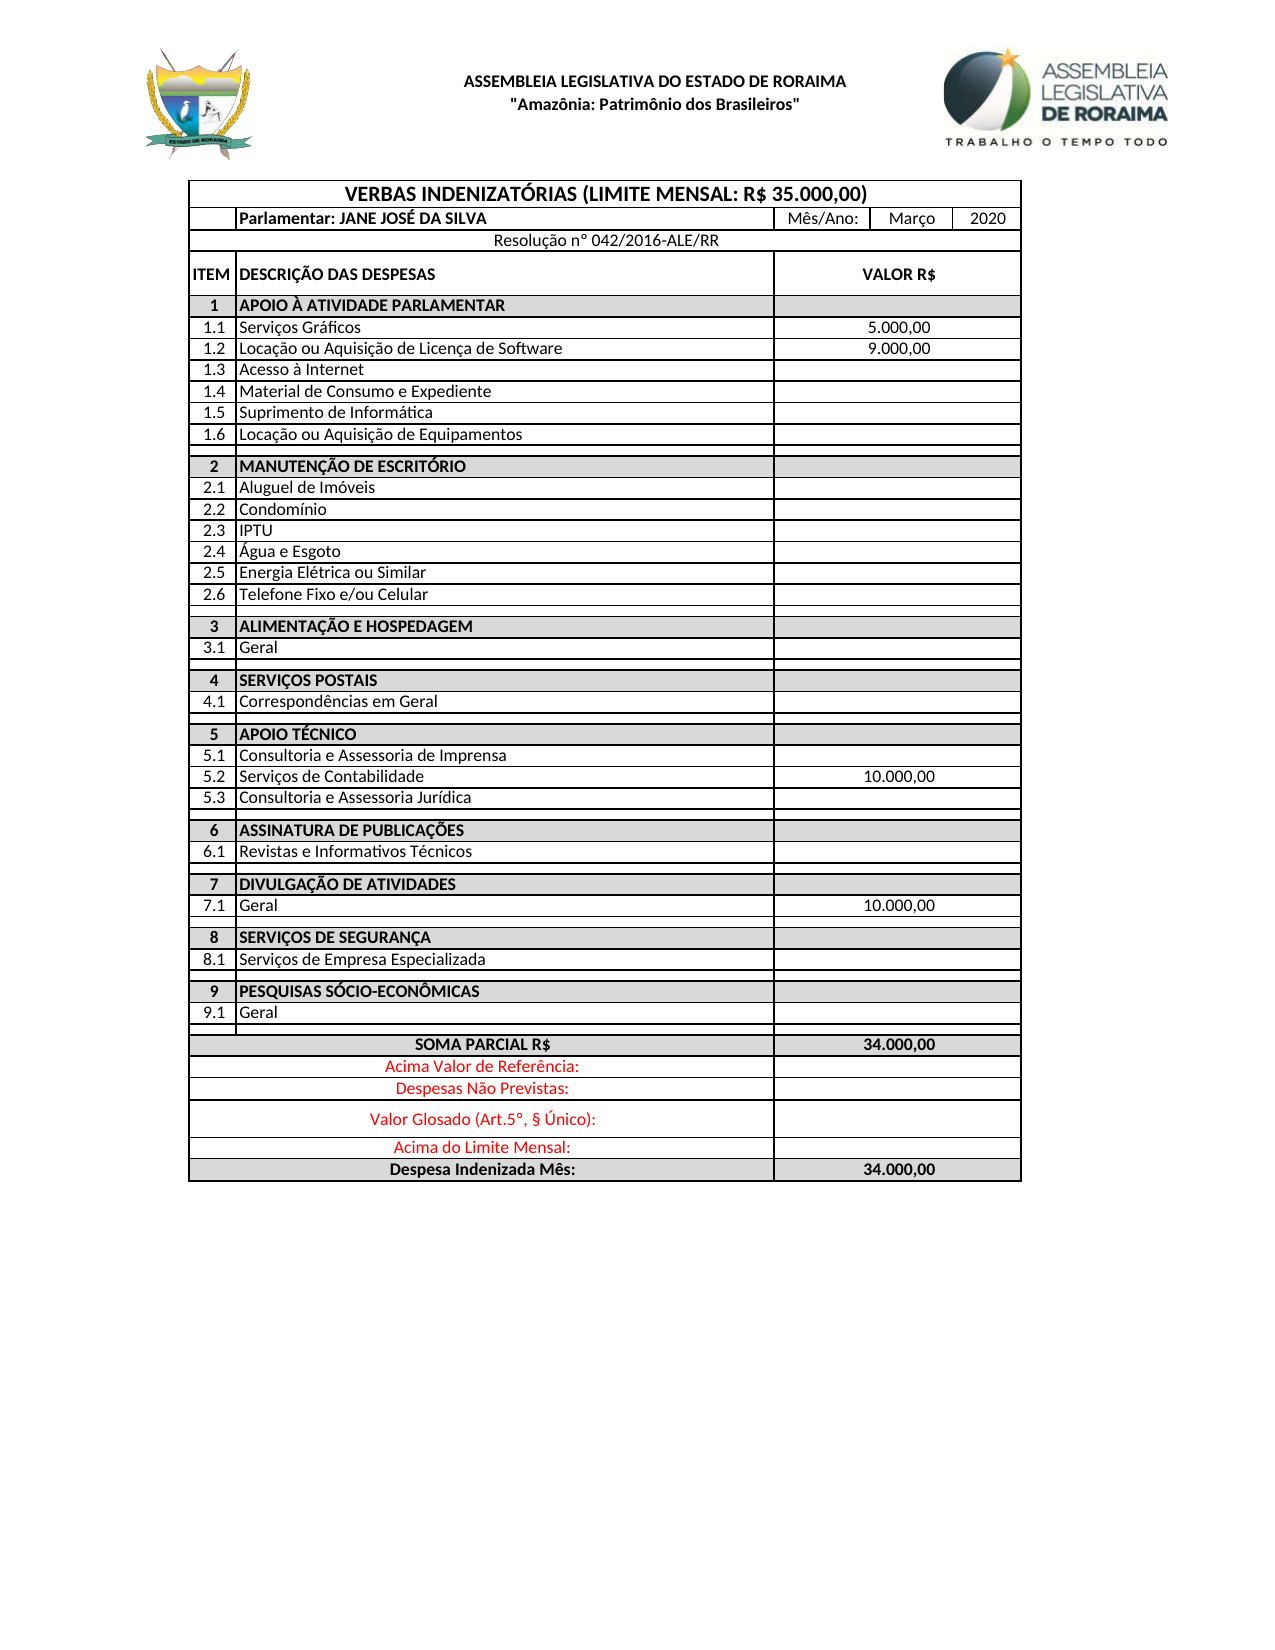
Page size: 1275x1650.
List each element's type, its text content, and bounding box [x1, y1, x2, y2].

table_cell ALIMENTAÇÃO E HOSPEDAGEM [237, 617, 773, 637]
table_cell Parlamentar: JANE JOSÉ DA SILVA [237, 208, 773, 229]
table_cell 1.6 [190, 425, 235, 444]
table_cell [190, 714, 235, 723]
table_cell [775, 296, 1020, 316]
table_cell 7 [190, 875, 235, 894]
table_cell 34.000,00 [775, 1036, 1020, 1055]
table_cell Consultoria e Assessoria Jurídica [237, 789, 773, 808]
table_cell [190, 606, 235, 616]
table_cell [775, 746, 1020, 766]
table_cell APOIO TÉCNICO [237, 725, 773, 744]
table_cell 7.1 [190, 896, 235, 916]
table_cell [775, 842, 1020, 862]
table_cell [775, 725, 1020, 744]
table_cell 4.1 [190, 692, 235, 712]
table_cell 2020 [953, 208, 1020, 229]
table_cell [775, 810, 1020, 819]
table_cell Acima do Limite Mensal: [190, 1138, 773, 1158]
table_cell Despesas Não Previstas: [190, 1078, 773, 1099]
table_cell Suprimento de Informática [237, 403, 773, 423]
table_cell [775, 821, 1020, 841]
table_cell Serviços de Empresa Especializada [237, 950, 773, 969]
table_cell [775, 917, 1020, 927]
table_cell MANUTENÇÃO DE ESCRITÓRIO [237, 457, 773, 477]
table_cell 6 [190, 821, 235, 841]
table_cell [775, 1078, 1020, 1099]
table_cell Consultoria e Assessoria de Imprensa [237, 746, 773, 766]
table_cell [775, 982, 1020, 1002]
table_cell [775, 521, 1020, 541]
table_cell 1.4 [190, 382, 235, 402]
table_cell SERVIÇOS POSTAIS [237, 671, 773, 691]
table_cell [237, 714, 773, 723]
table_cell [775, 606, 1020, 616]
table_cell Acesso à Internet [237, 361, 773, 380]
table_cell 2 [190, 457, 235, 477]
table_cell 1 [190, 296, 235, 316]
table_cell SOMA PARCIAL R$ [190, 1036, 773, 1055]
table_cell [775, 1101, 1020, 1136]
table_cell 10.000,00 [775, 896, 1020, 916]
table_cell [237, 606, 773, 616]
table_cell [775, 864, 1020, 873]
table_cell [775, 1057, 1020, 1077]
table_cell 5.3 [190, 789, 235, 808]
table_cell Acima Valor de Referência: [190, 1057, 773, 1077]
table_cell [190, 660, 235, 669]
table_cell Telefone Fixo e/ou Celular [237, 585, 773, 605]
table_cell Serviços Gráficos [237, 318, 773, 337]
table_cell Valor Glosado (Art.5º, § Único): [190, 1101, 773, 1136]
table_cell SERVIÇOS DE SEGURANÇA [237, 928, 773, 948]
table_cell 9 [190, 982, 235, 1002]
table_cell 2.6 [190, 585, 235, 605]
table_cell [775, 457, 1020, 477]
table_cell Resolução nº 042/2016-ALE/RR [190, 231, 1020, 250]
table_cell [775, 692, 1020, 712]
table_cell Serviços de Contabilidade [237, 767, 773, 787]
table_cell Energia Elétrica ou Similar [237, 564, 773, 583]
table_cell Material de Consumo e Expediente [237, 382, 773, 402]
table_cell APOIO À ATIVIDADE PARLAMENTAR [237, 296, 773, 316]
table_cell 8.1 [190, 950, 235, 969]
table_cell 8 [190, 928, 235, 948]
table_cell [775, 446, 1020, 455]
table_cell 5 [190, 725, 235, 744]
table_cell [775, 617, 1020, 637]
table_cell Geral [237, 1003, 773, 1023]
table_cell ASSINATURA DE PUBLICAÇÕES [237, 821, 773, 841]
table_cell [237, 971, 773, 980]
table_cell Março [871, 208, 952, 229]
table_cell [775, 542, 1020, 562]
table_cell Aluguel de Imóveis [237, 478, 773, 498]
text "Amazônia: Patrimônio dos Brasileiros" [462, 93, 848, 115]
table_cell Geral [237, 639, 773, 658]
table_cell 10.000,00 [775, 767, 1020, 787]
table_cell Correspondências em Geral [237, 692, 773, 712]
table_cell [775, 928, 1020, 948]
table_cell 5.2 [190, 767, 235, 787]
table_cell [775, 789, 1020, 808]
table_cell 2.3 [190, 521, 235, 541]
table_cell 2.2 [190, 500, 235, 519]
table_cell Mês/Ano: [775, 208, 869, 229]
table_cell [775, 1025, 1020, 1034]
table_cell [775, 714, 1020, 723]
table_cell 5.000,00 [775, 318, 1020, 337]
table_cell 3.1 [190, 639, 235, 658]
table_cell 3 [190, 617, 235, 637]
table_cell IPTU [237, 521, 773, 541]
table_cell [775, 478, 1020, 498]
table_cell 1.3 [190, 361, 235, 380]
table_cell Água e Esgoto [237, 542, 773, 562]
table_cell [775, 403, 1020, 423]
table_cell [237, 864, 773, 873]
table_cell [775, 1138, 1020, 1158]
table_cell 1.2 [190, 339, 235, 359]
table_cell Geral [237, 896, 773, 916]
table_cell 4 [190, 671, 235, 691]
table_cell [190, 917, 235, 927]
table_cell Revistas e Informativos Técnicos [237, 842, 773, 862]
table_cell [237, 1025, 773, 1034]
table_cell 1.5 [190, 403, 235, 423]
table_cell Locação ou Aquisição de Equipamentos [237, 425, 773, 444]
table_cell DIVULGAÇÃO DE ATIVIDADES [237, 875, 773, 894]
table_cell [775, 671, 1020, 691]
table_cell [775, 660, 1020, 669]
table_cell [775, 425, 1020, 444]
table_cell [775, 971, 1020, 980]
table_cell [237, 810, 773, 819]
table_cell Despesa Indenizada Mês: [190, 1159, 773, 1180]
table_header VERBAS INDENIZATÓRIAS (LIMITE MENSAL: R$ 35.000,00) [190, 181, 1020, 207]
table_cell [775, 1003, 1020, 1023]
table_cell 9.000,00 [775, 339, 1020, 359]
table_cell PESQUISAS SÓCIO-ECONÔMICAS [237, 982, 773, 1002]
table_cell 34.000,00 [775, 1159, 1020, 1180]
table_cell [775, 564, 1020, 583]
table_cell [775, 382, 1020, 402]
table_cell 1.1 [190, 318, 235, 337]
table_cell Condomínio [237, 500, 773, 519]
table_cell 6.1 [190, 842, 235, 862]
table_cell 2.5 [190, 564, 235, 583]
table_cell [237, 660, 773, 669]
table_cell Locação ou Aquisição de Licença de Software [237, 339, 773, 359]
table_cell [237, 917, 773, 927]
table_cell 5.1 [190, 746, 235, 766]
text ASSEMBLEIA LEGISLATIVA DO ESTADO DE RORAIMA [462, 70, 848, 92]
table_cell ITEM [190, 252, 235, 295]
table_cell [775, 950, 1020, 969]
table_cell [190, 810, 235, 819]
table_cell 2.1 [190, 478, 235, 498]
table_cell [190, 446, 235, 455]
table_cell [775, 875, 1020, 894]
table_cell [190, 208, 235, 229]
table_cell [775, 500, 1020, 519]
table_cell [775, 585, 1020, 605]
table_cell [775, 361, 1020, 380]
table_cell DESCRIÇÃO DAS DESPESAS [237, 252, 773, 295]
table_cell [775, 639, 1020, 658]
table_cell [237, 446, 773, 455]
table_cell 2.4 [190, 542, 235, 562]
table_cell VALOR R$ [775, 252, 1020, 295]
table_cell [190, 864, 235, 873]
table_cell [190, 1025, 235, 1034]
table_cell [190, 971, 235, 980]
table_cell 9.1 [190, 1003, 235, 1023]
